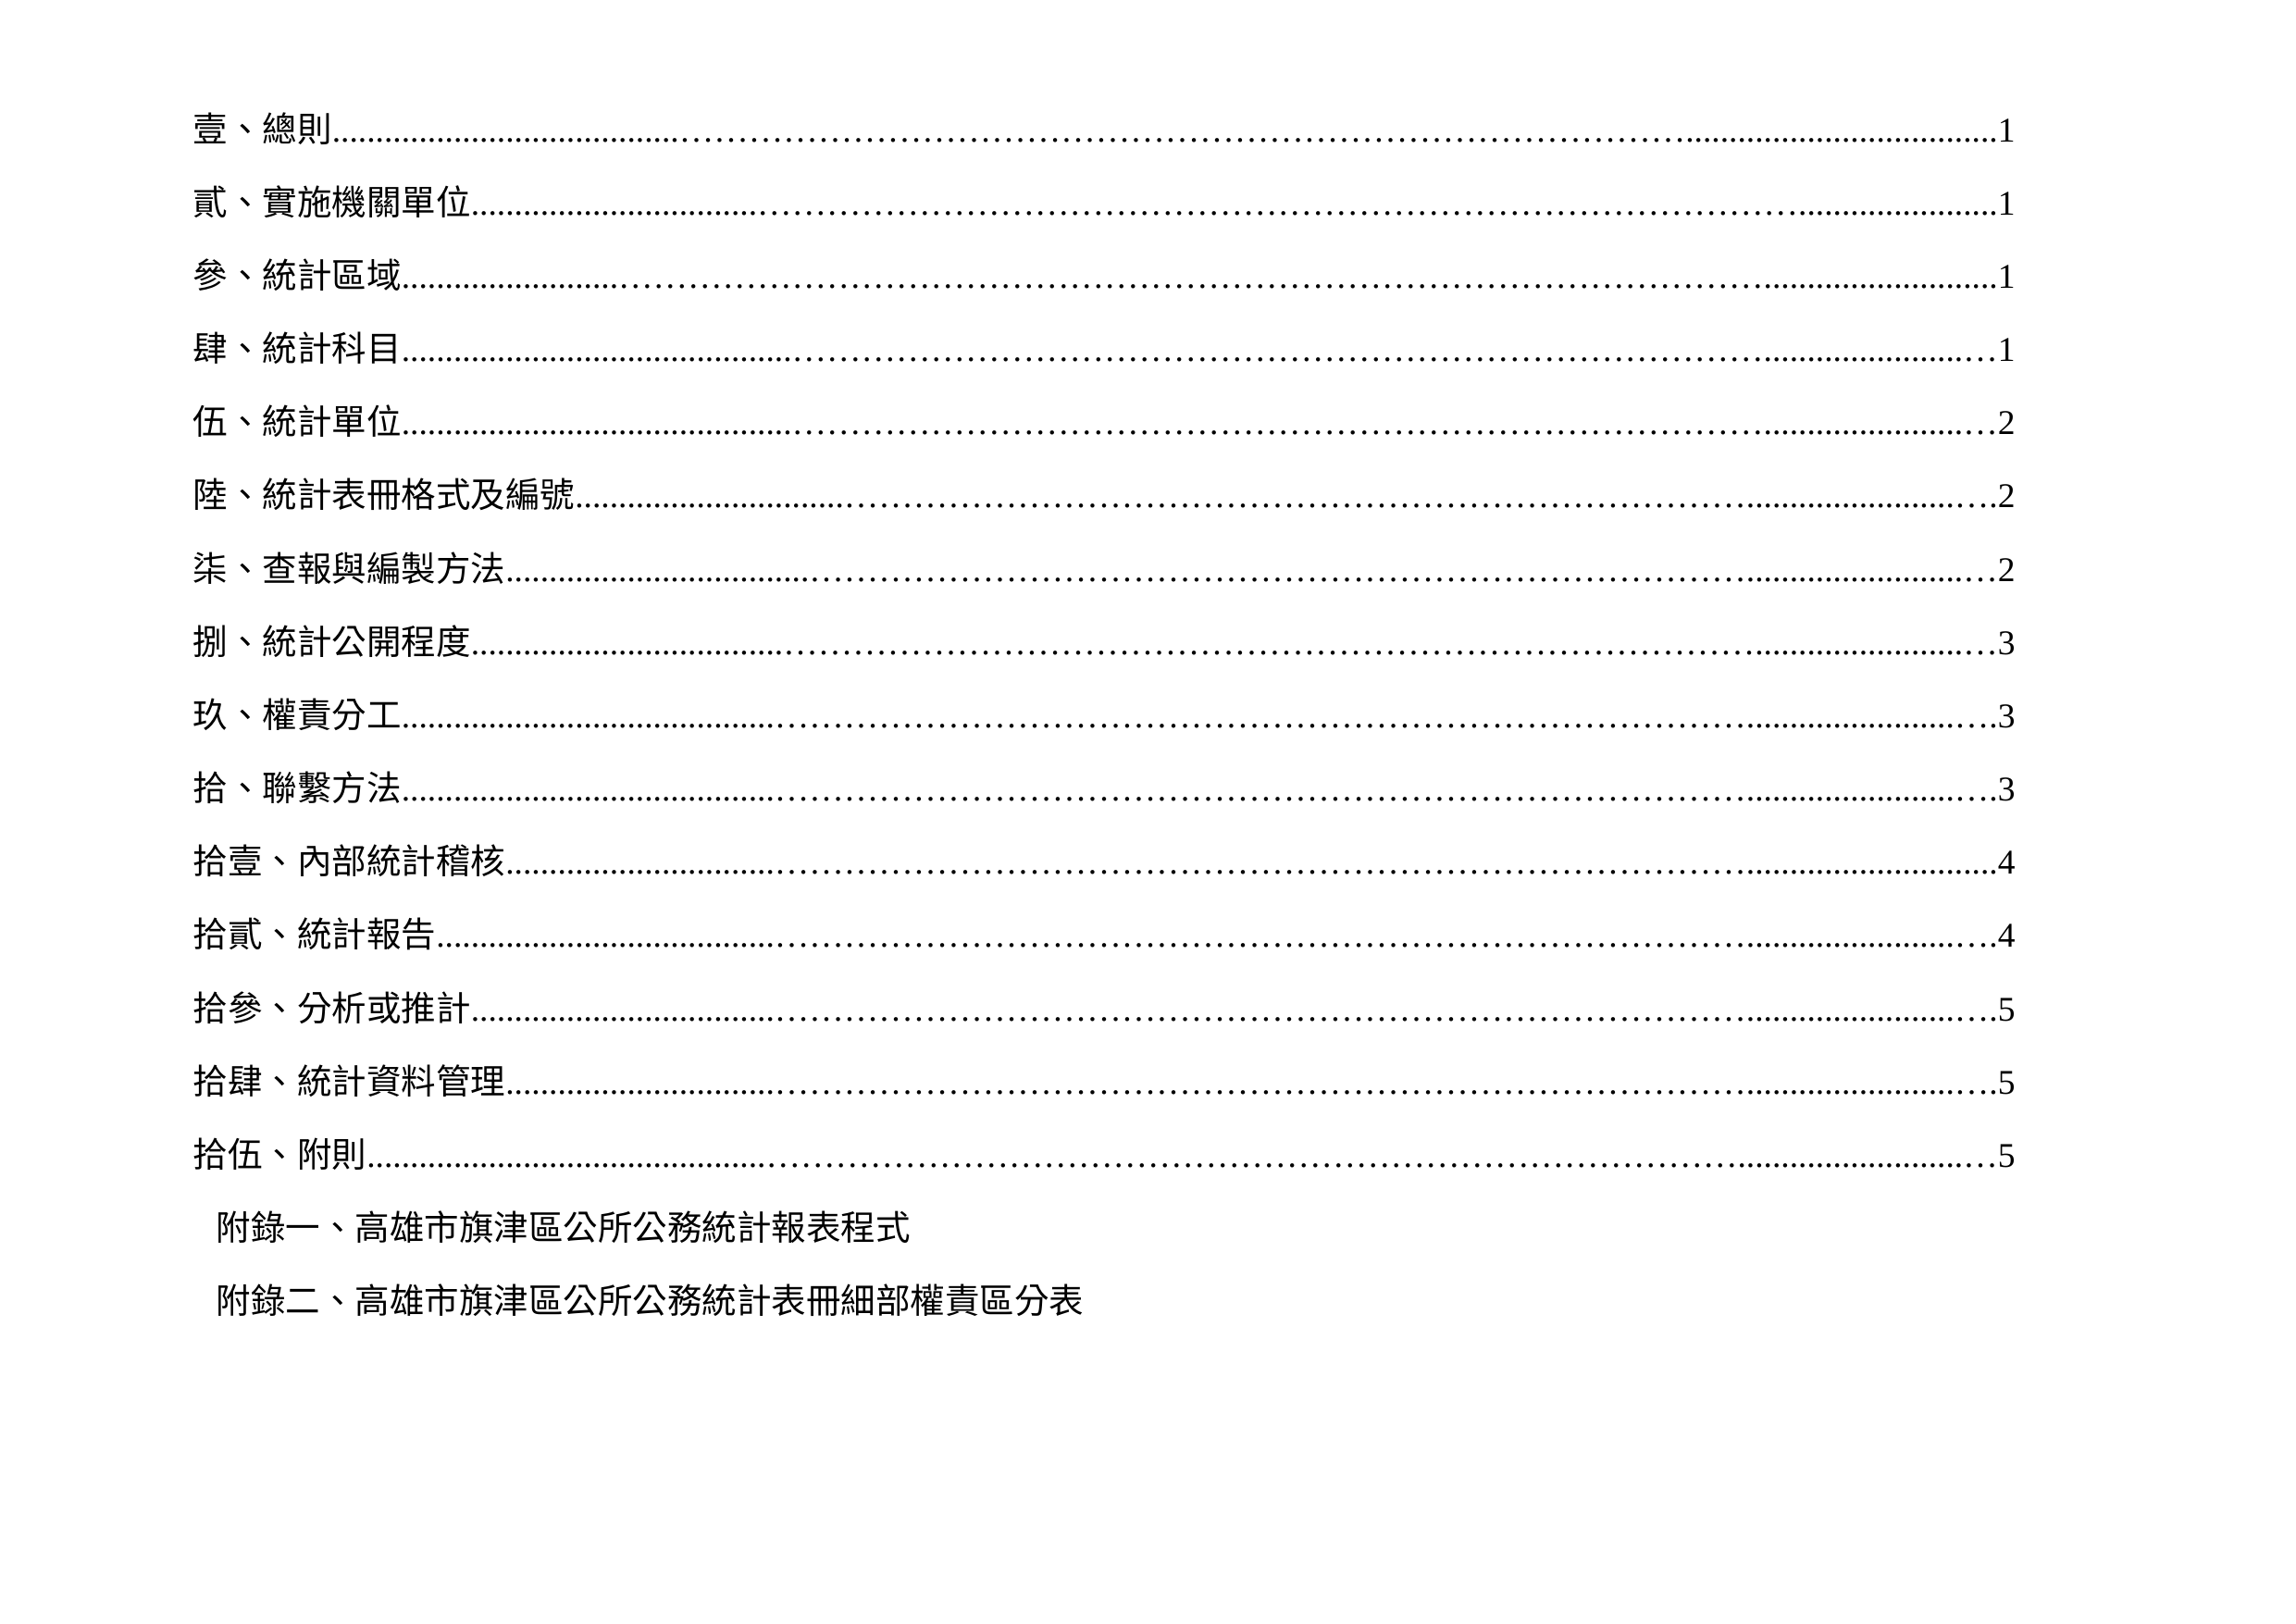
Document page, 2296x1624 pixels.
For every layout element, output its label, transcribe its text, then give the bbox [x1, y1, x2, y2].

text 伍、統計單位.............................................………………………………………………………………………….......................…2 [192, 403, 2183, 442]
text 附錄二、高雄市旗津區公所公務統計表冊細部權責區分表 [192, 1283, 2183, 1321]
text 捌、統計公開程度....................................…………………………………………………………………………........................…3 [192, 624, 2183, 663]
text 陸、統計表冊格式及編號...............................……………………………………………………………………........................….2 [192, 477, 2183, 515]
text 拾參、分析或推計...................................…………………………………………………………………………........................….5 [192, 990, 2183, 1028]
text 壹、總則........................................……………………………………………………………………………....................................1 [192, 111, 2183, 149]
text 附錄一、高雄市旗津區公所公務統計報表程式 [192, 1209, 2183, 1248]
text 拾貳、統計報告.......................................…………………………………………………………………………........................….4 [192, 917, 2183, 955]
text 拾、聯繫方法...........................................…………………………………………………………………………........................….3 [192, 770, 2183, 809]
text 柒、查報與編製方法...................................……………………………………………………………………….........................…2 [192, 551, 2183, 589]
text 肆、統計科目.............................................………………………………………………………………………….......................…1 [192, 330, 2183, 369]
text 玖、權責分工...........................................…………………………………………………………………………........................….3 [192, 697, 2183, 736]
text 參、統計區域.........................………………………………………………………………………………………...........................1 [192, 257, 2183, 296]
text 貳、實施機關單位.................................……………………………………………………………………………….......................1 [192, 184, 2183, 223]
text 拾伍、附則..............................................…………………………………………………………………………..........................…5 [192, 1136, 2183, 1175]
text 拾肆、統計資料管理...............................…………………………………………………………………………........................….5 [192, 1063, 2183, 1102]
text 拾壹、內部統計稽核...............................………………………………………………………………………….............................4 [192, 843, 2183, 882]
